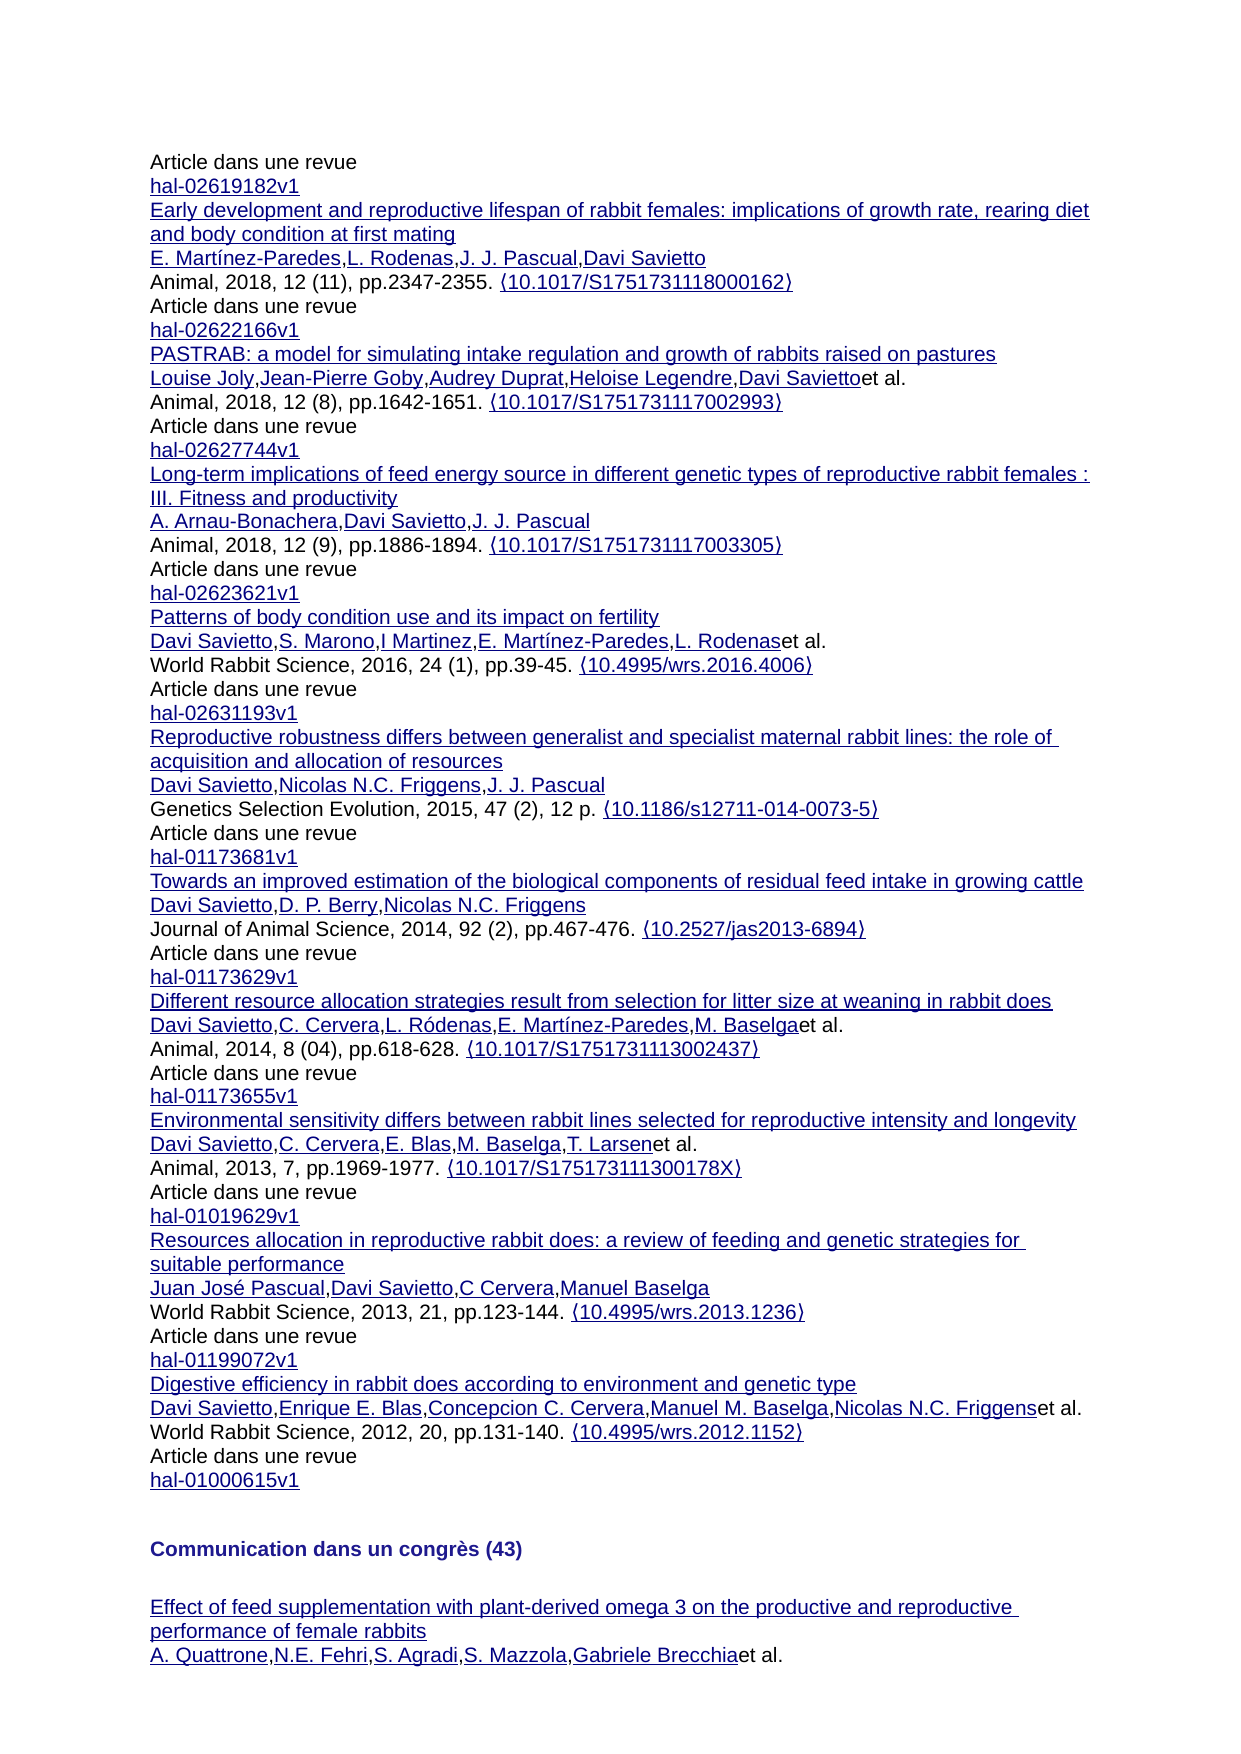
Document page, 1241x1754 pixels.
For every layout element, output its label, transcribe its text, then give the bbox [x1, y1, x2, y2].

table_cell Resources allocation in reproductive rabbit does: a review of feeding and genetic strategies for suitable performance Juan José Pascual,Davi Savietto,C Cervera,Manuel Baselga World Rabbit Science, 2013, 21, pp.123-144. ⟨10.4995/wrs.2013.1236⟩ Article dans une revue hal-01199072v1 [150, 1228, 1090, 1372]
table_cell Patterns of body condition use and its impact on fertility Davi Savietto,S. Marono,I Martinez,E. Martínez-Paredes,L. Rodenaset al. World Rabbit Science, 2016, 24 (1), pp.39-45. ⟨10.4995/wrs.2016.4006⟩ Article dans une revue hal-02631193v1 [150, 605, 1090, 725]
subtitle Communication dans un congrès (43) [150, 1536, 1090, 1560]
table_cell III. Fitness and productivity A. Arnau-Bonachera,Davi Savietto,J. J. Pascual Animal, 2018, 12 (9), pp.1886-1894. ⟨10.1017/S1751731117003305⟩ Article dans une revue hal-02623621v1 [150, 483, 1090, 605]
table_cell Article dans une revue hal-02619182v1 [150, 150, 1090, 198]
table_cell Early development and reproductive lifespan of rabbit females: implications of growth rate, rearing diet [150, 198, 1090, 219]
table_header Effect of feed supplementation with plant-derived omega 3 on the productive and reproductive performance of female rabbits A. Quattrone,N.E. Fehri,S. Agradi,S. Mazzola,Gabriele Brecchiaet al. [150, 1595, 1090, 1667]
table_cell and body condition at first mating E. Martínez-Paredes,L. Rodenas,J. J. Pascual,Davi Savietto Animal, 2018, 12 (11), pp.2347-2355. ⟨10.1017/S1751731118000162⟩ Article dans une revue hal-02622166v1 [150, 220, 1090, 342]
table_cell Reproductive robustness differs between generalist and specialist maternal rabbit lines: the role of acquisition and allocation of resources Davi Savietto,Nicolas N.C. Friggens,J. J. Pascual Genetics Selection Evolution, 2015, 47 (2), 12 p. ⟨10.1186/s12711-014-0073-5⟩ Article dans une revue hal-01173681v1 [150, 725, 1090, 869]
table_cell Long-term implications of feed energy source in different genetic types of reproductive rabbit females : [150, 461, 1090, 482]
table_cell Environmental sensitivity differs between rabbit lines selected for reproductive intensity and longevity Davi Savietto,C. Cervera,E. Blas,M. Baselga,T. Larsenet al. Animal, 2013, 7, pp.1969-1977. ⟨10.1017/S175173111300178X⟩ Article dans une revue hal-01019629v1 [150, 1108, 1090, 1228]
table_cell Digestive efficiency in rabbit does according to environment and genetic type Davi Savietto,Enrique E. Blas,Concepcion C. Cervera,Manuel M. Baselga,Nicolas N.C. Friggenset al. World Rabbit Science, 2012, 20, pp.131-140. ⟨10.4995/wrs.2012.1152⟩ Article dans une revue hal-01000615v1 [150, 1372, 1090, 1492]
table_cell Towards an improved estimation of the biological components of residual feed intake in growing cattle Davi Savietto,D. P. Berry,Nicolas N.C. Friggens Journal of Animal Science, 2014, 92 (2), pp.467-476. ⟨10.2527/jas2013-6894⟩ Article dans une revue hal-01173629v1 [150, 869, 1090, 988]
table_cell Different resource allocation strategies result from selection for litter size at weaning in rabbit does Davi Savietto,C. Cervera,L. Ródenas,E. Martínez-Paredes,M. Baselgaet al. Animal, 2014, 8 (04), pp.618-628. ⟨10.1017/S1751731113002437⟩ Article dans une revue hal-01173655v1 [150, 989, 1090, 1108]
table_cell PASTRAB: a model for simulating intake regulation and growth of rabbits raised on pastures Louise Joly,Jean-Pierre Goby,Audrey Duprat,Heloise Legendre,Davi Saviettoet al. Animal, 2018, 12 (8), pp.1642-1651. ⟨10.1017/S1751731117002993⟩ Article dans une revue hal-02627744v1 [150, 342, 1090, 461]
